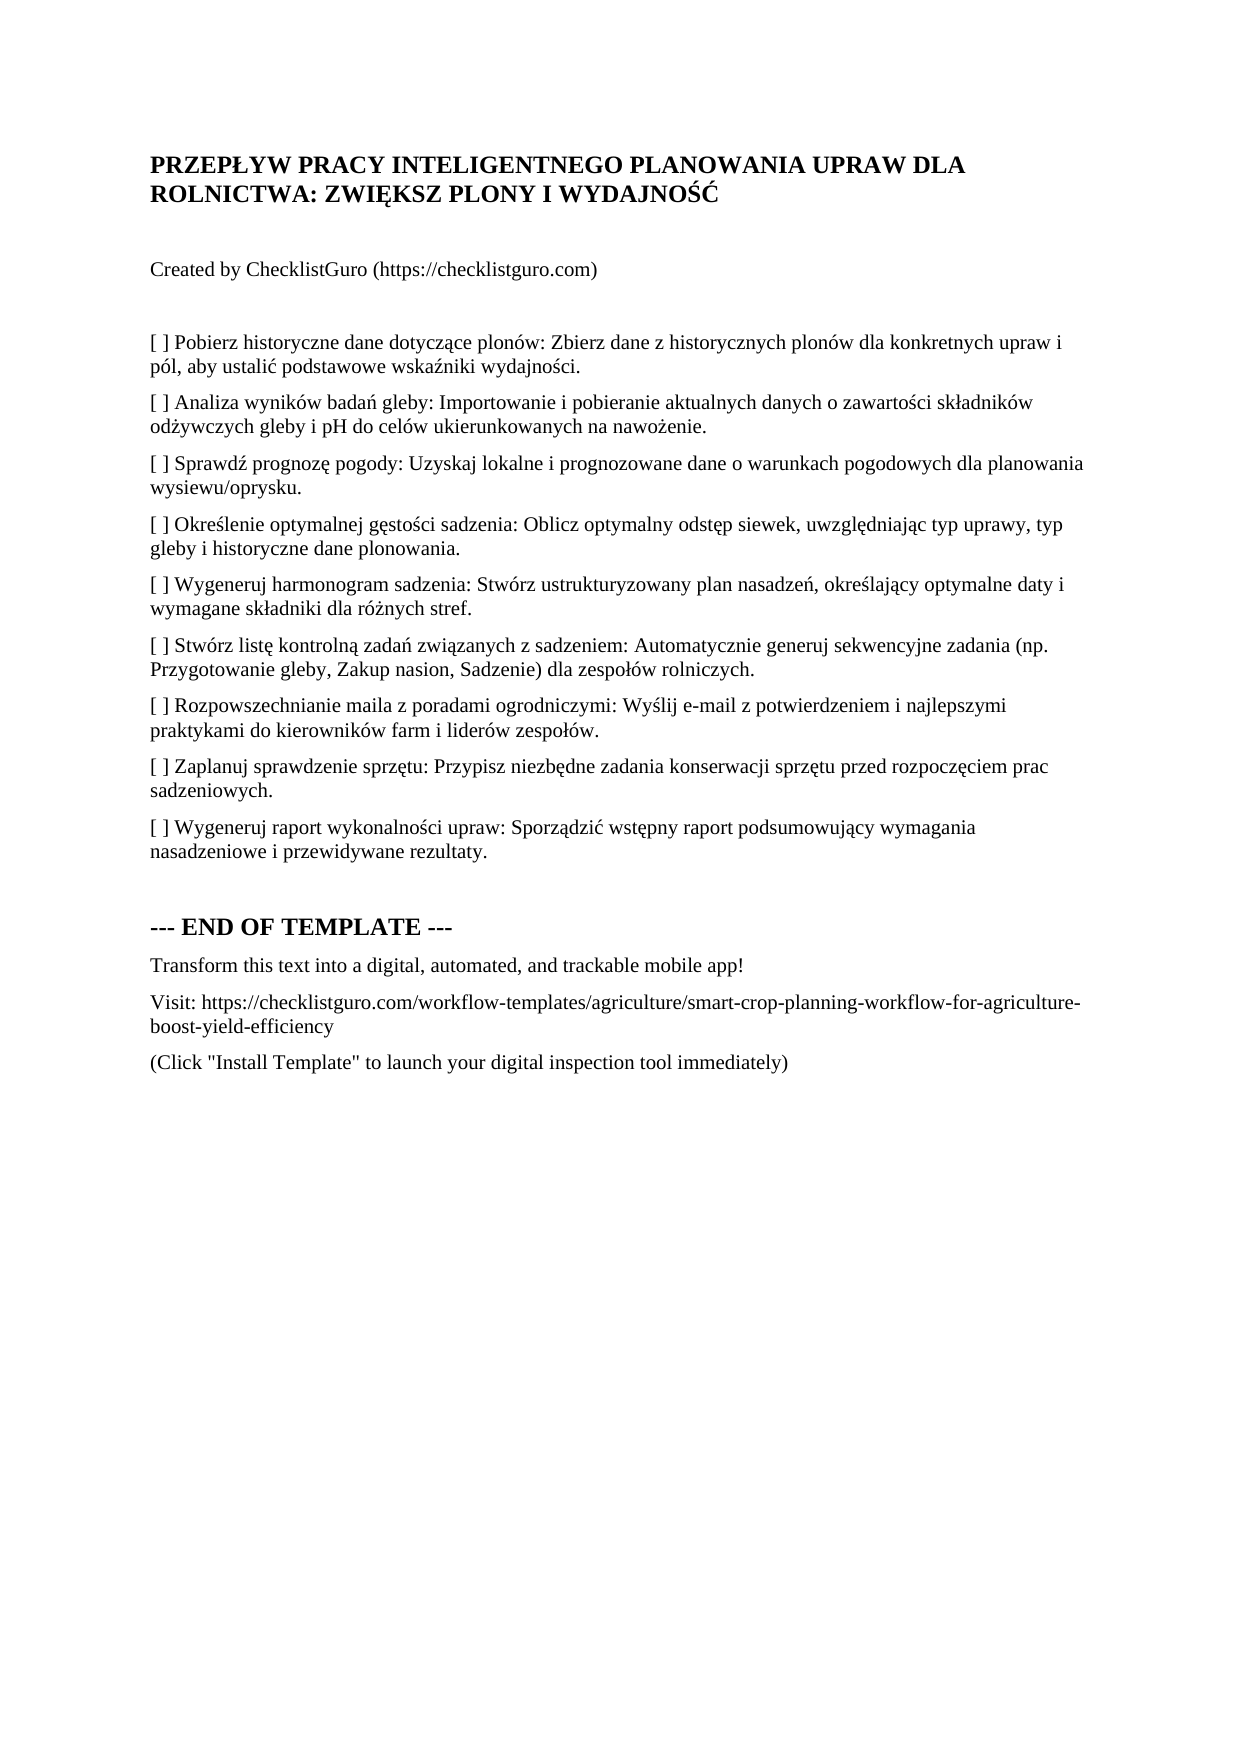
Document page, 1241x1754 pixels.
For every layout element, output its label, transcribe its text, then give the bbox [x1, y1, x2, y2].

text [ ] Wygeneruj harmonogram sadzenia: Stwórz ustrukturyzowany plan nasadzeń, określający optymalne daty i wymagane składniki dla różnych stref. [150, 572, 1090, 620]
text [ ] Wygeneruj raport wykonalności upraw: Sporządzić wstępny raport podsumowujący wymagania nasadzeniowe i przewidywane rezultaty. [150, 815, 1090, 863]
text (Click "Install Template" to launch your digital inspection tool immediately) [150, 1050, 1090, 1074]
text [ ] Rozpowszechnianie maila z poradami ogrodniczymi: Wyślij e-mail z potwierdzeniem i najlepszymi praktykami do kierowników farm i liderów zespołów. [150, 693, 1090, 742]
text [ ] Sprawdź prognozę pogody: Uzyskaj lokalne i prognozowane dane o warunkach pogodowych dla planowania wysiewu/oprysku. [150, 451, 1090, 499]
text Visit: https://checklistguro.com/workflow-templates/agriculture/smart-crop-planning-workflow-for-agriculture-boost-yield-efficiency [150, 990, 1090, 1038]
text [ ] Analiza wyników badań gleby: Importowanie i pobieranie aktualnych danych o zawartości składników odżywczych gleby i pH do celów ukierunkowanych na nawożenie. [150, 390, 1090, 438]
text [ ] Stwórz listę kontrolną zadań związanych z sadzeniem: Automatycznie generuj sekwencyjne zadania (np. Przygotowanie gleby, Zakup nasion, Sadzenie) dla zespołów rolniczych. [150, 633, 1090, 681]
text PRZEPŁYW PRACY INTELIGENTNEGO PLANOWANIA UPRAW DLA ROLNICTWA: ZWIĘKSZ PLONY I WYDAJNOŚĆ [150, 150, 1090, 207]
text [ ] Zaplanuj sprawdzenie sprzętu: Przypisz niezbędne zadania konserwacji sprzętu przed rozpoczęciem prac sadzeniowych. [150, 754, 1090, 802]
text Transform this text into a digital, automated, and trackable mobile app! [150, 953, 1090, 977]
text [ ] Określenie optymalnej gęstości sadzenia: Oblicz optymalny odstęp siewek, uwzględniając typ uprawy, typ gleby i historyczne dane plonowania. [150, 512, 1090, 560]
text Created by ChecklistGuro (https://checklistguro.com) [150, 257, 1090, 281]
text [ ] Pobierz historyczne dane dotyczące plonów: Zbierz dane z historycznych plonów dla konkretnych upraw i pól, aby ustalić podstawowe wskaźniki wydajności. [150, 330, 1090, 378]
text --- END OF TEMPLATE --- [150, 912, 1090, 941]
